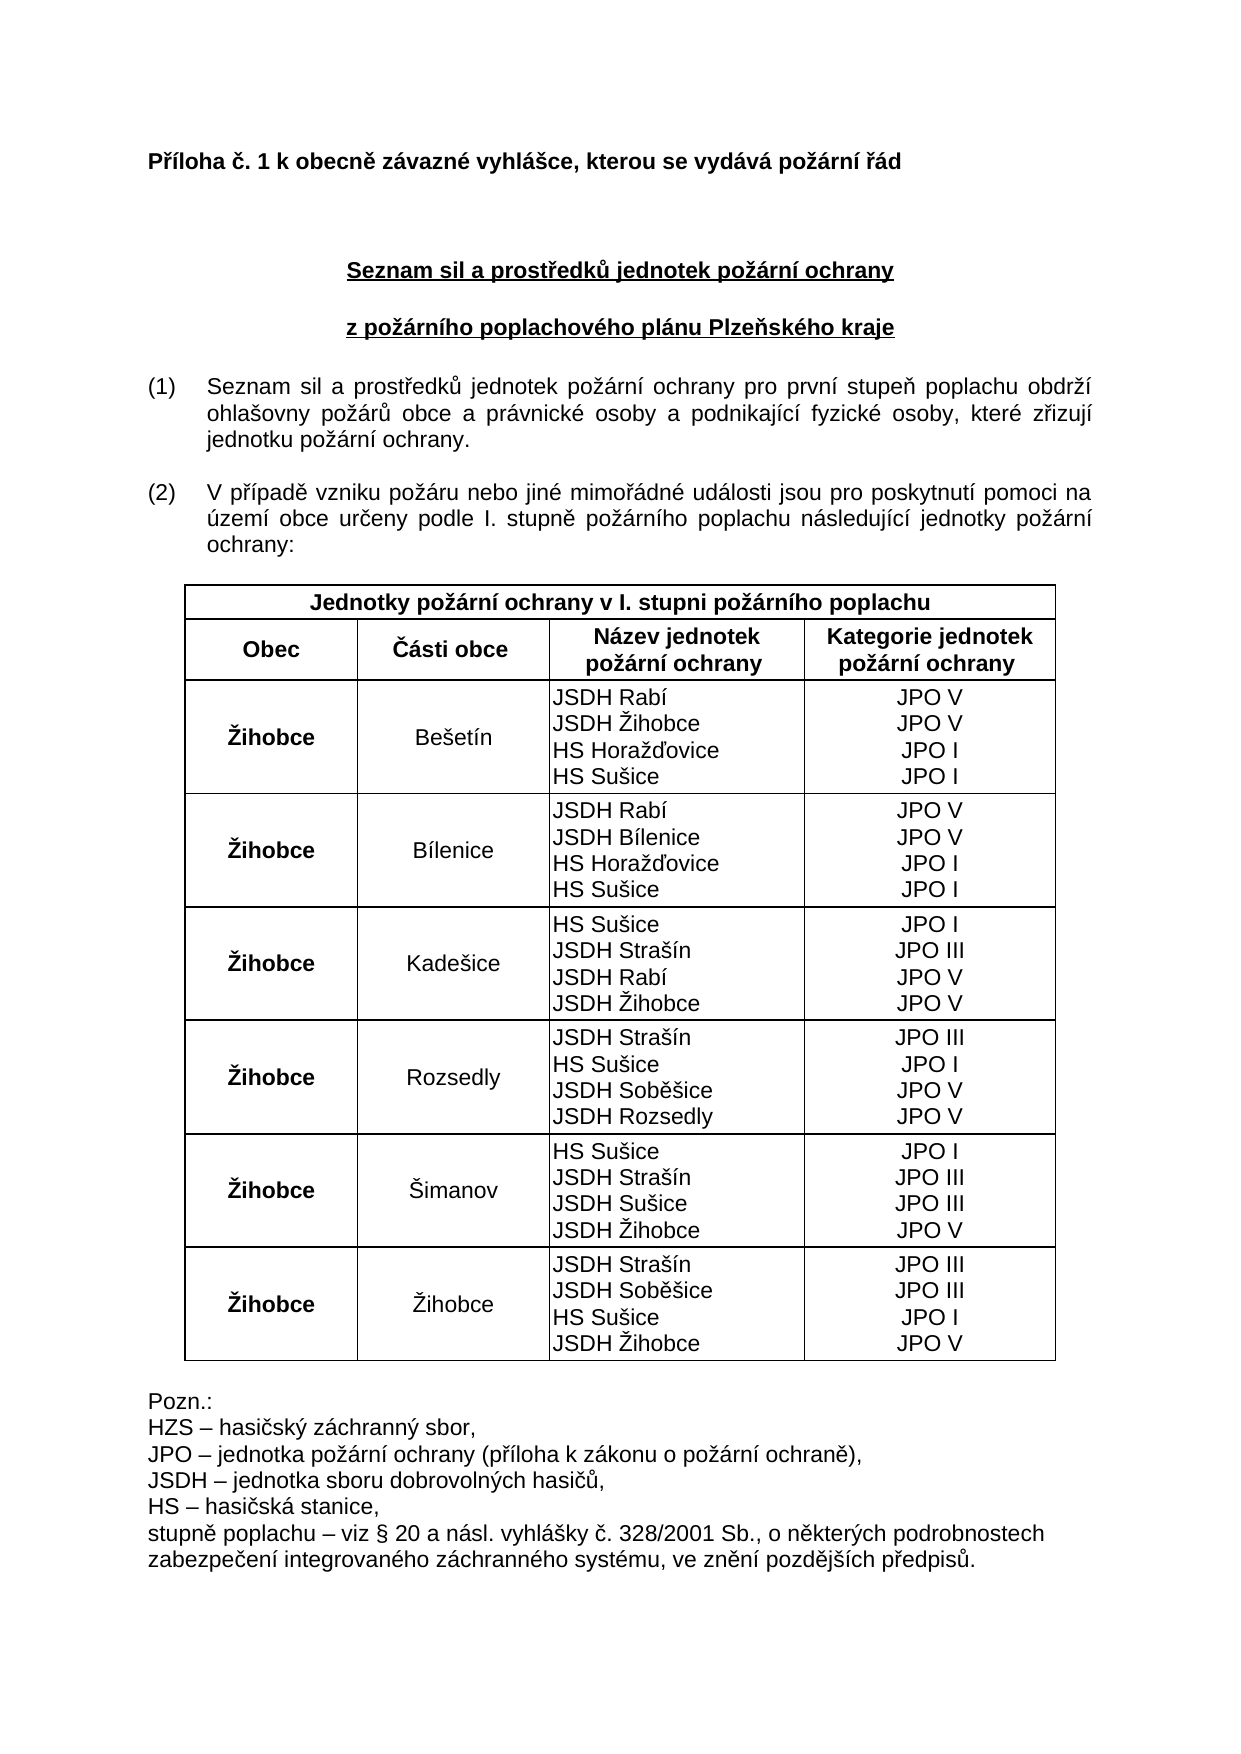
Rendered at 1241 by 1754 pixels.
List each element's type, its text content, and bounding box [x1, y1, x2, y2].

list Seznam sil a prostředků jednotek požární ochrany pro první stupeň poplachu obdrží ohlašovny požárů obce a právnické osoby a podnikající fyzické osoby, které zřizují jednotku požární ochrany. [148, 373, 1093, 452]
list V případě vzniku požáru nebo jiné mimořádné události jsou pro poskytnutí pomoci na území obce určeny podle I. stupně požárního poplachu následující jednotky požární ochrany: [148, 478, 1093, 558]
table_header Jednotky požární ochrany v I. stupni požárního poplachu [186, 586, 1055, 618]
table_cell Název jednotek požární ochrany [550, 620, 804, 679]
table_cell JPO III JPO III JPO I JPO V [805, 1248, 1055, 1360]
table_cell Bílenice [358, 794, 549, 906]
table_cell JSDH Rabí JSDH Žihobce HS Horažďovice HS Sušice [550, 681, 804, 792]
subtitle z požárního poplachového plánu Plzeňského kraje [148, 314, 1093, 341]
table_cell JPO V JPO V JPO I JPO I [805, 794, 1055, 906]
table_cell Kadešice [358, 908, 549, 1019]
table_cell JSDH Rabí JSDH Bílenice HS Horažďovice HS Sušice [550, 794, 804, 906]
table_cell Žihobce [186, 1021, 357, 1133]
table_cell Žihobce [186, 681, 357, 792]
table_cell Obec [186, 620, 357, 679]
text JSDH – jednotka sboru dobrovolných hasičů, [148, 1467, 1093, 1493]
table_cell JPO I JPO III JPO III JPO V [805, 1135, 1055, 1246]
table_cell HS Sušice JSDH Strašín JSDH Rabí JSDH Žihobce [550, 908, 804, 1019]
text stupně poplachu – viz § 20 a násl. vyhlášky č. 328/2001 Sb., o některých podrobnostech zabezpečení integrovaného záchranného systému, ve znění pozdějších předpisů. [148, 1519, 1093, 1572]
table_cell Bešetín [358, 681, 549, 792]
table_cell JSDH Strašín HS Sušice JSDH Soběšice JSDH Rozsedly [550, 1021, 804, 1133]
text HZS – hasičský záchranný sbor, [148, 1414, 1093, 1441]
table_cell Části obce [358, 620, 549, 679]
text JPO – jednotka požární ochrany (příloha k zákonu o požární ochraně), [148, 1441, 1093, 1467]
table_cell Žihobce [186, 1135, 357, 1246]
subtitle Seznam sil a prostředků jednotek požární ochrany [148, 257, 1093, 283]
table_cell Šimanov [358, 1135, 549, 1246]
text Příloha č. 1 k obecně závazné vyhlášce, kterou se vydává požární řád [148, 148, 1093, 174]
table_cell JSDH Strašín JSDH Soběšice HS Sušice JSDH Žihobce [550, 1248, 804, 1360]
table_cell Žihobce [186, 1248, 357, 1360]
table_cell Žihobce [186, 794, 357, 906]
table_cell JPO V JPO V JPO I JPO I [805, 681, 1055, 792]
table_cell Kategorie jednotek požární ochrany [805, 620, 1055, 679]
table_cell Rozsedly [358, 1021, 549, 1133]
text HS – hasičská stanice, [148, 1493, 1093, 1519]
table_cell Žihobce [186, 908, 357, 1019]
text Pozn.: [148, 1388, 1093, 1414]
table_cell JPO III JPO I JPO V JPO V [805, 1021, 1055, 1133]
table_cell Žihobce [358, 1248, 549, 1360]
table_cell HS Sušice JSDH Strašín JSDH Sušice JSDH Žihobce [550, 1135, 804, 1246]
table_cell JPO I JPO III JPO V JPO V [805, 908, 1055, 1019]
